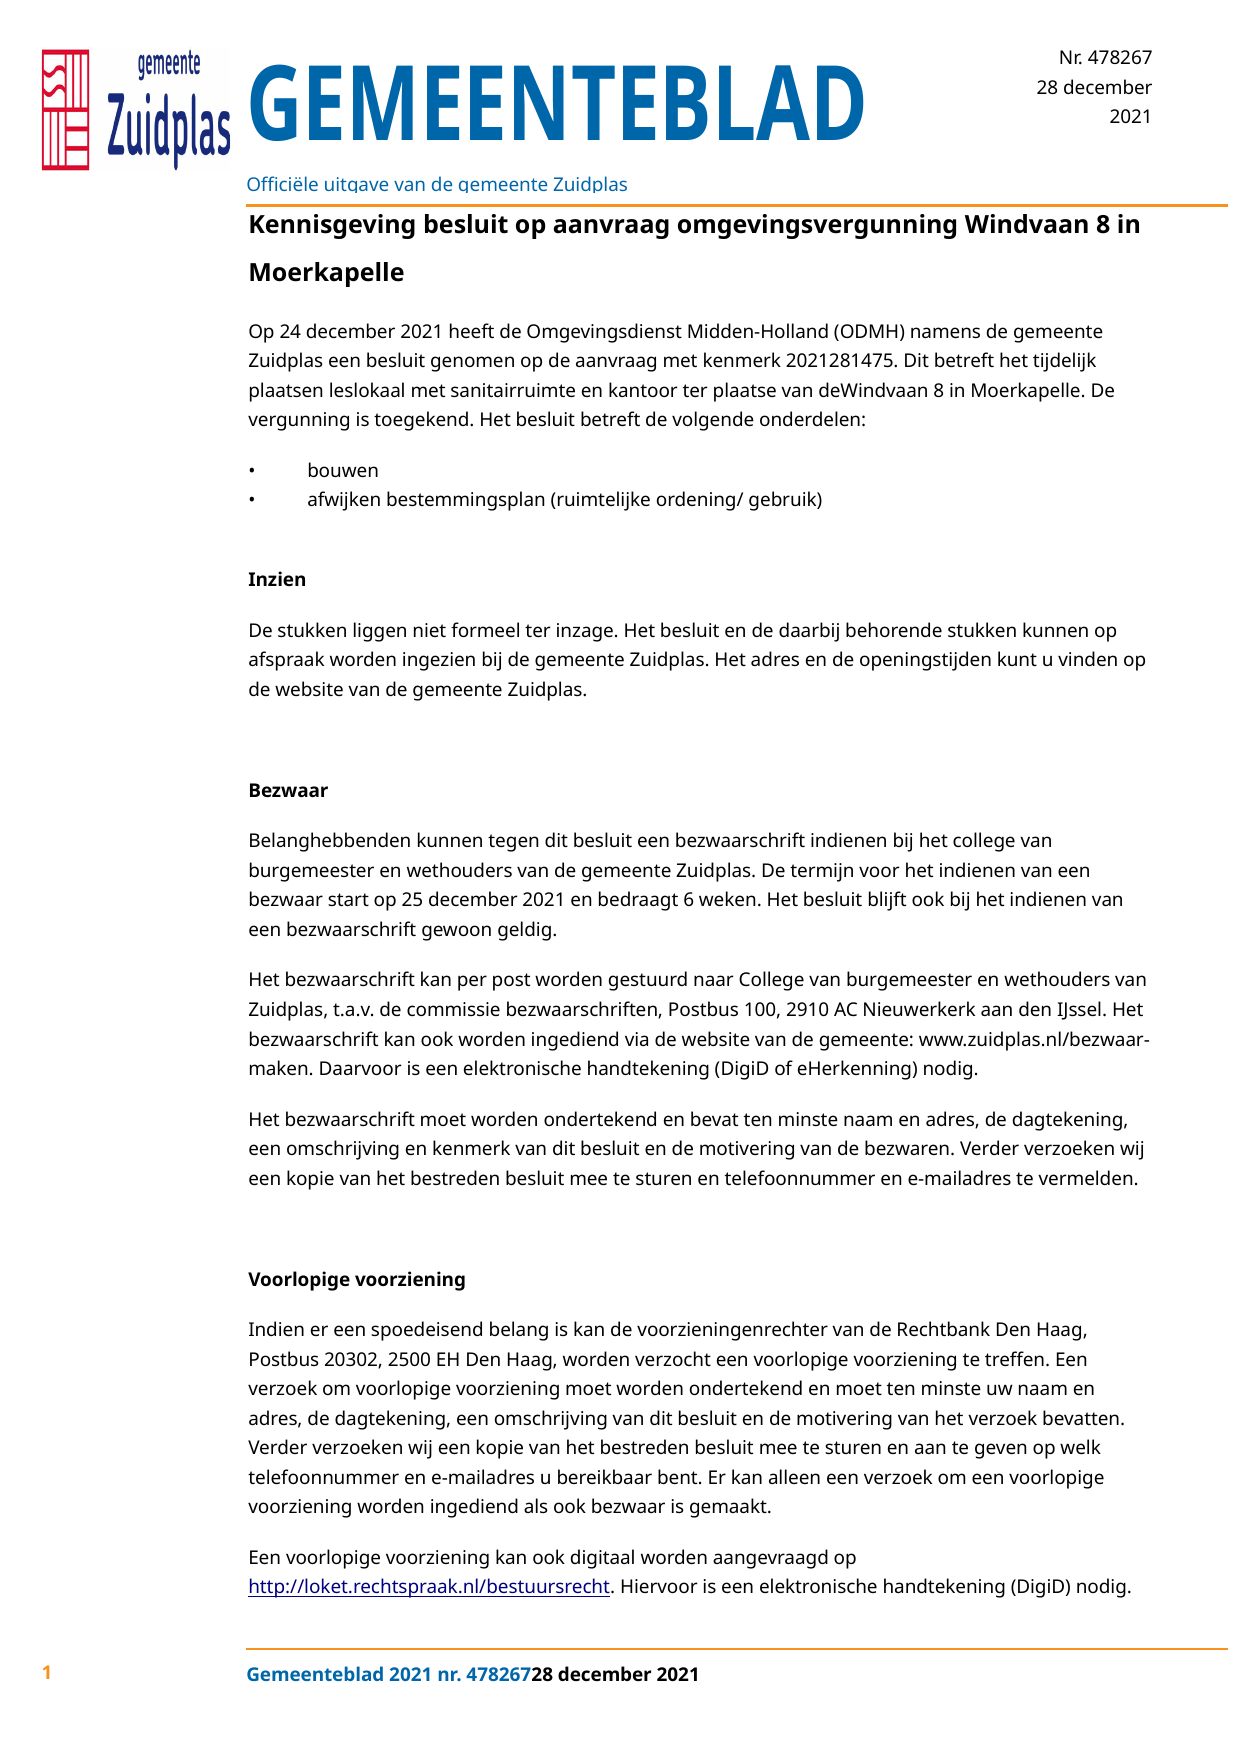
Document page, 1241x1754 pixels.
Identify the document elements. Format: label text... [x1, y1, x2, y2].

text De stukken liggen niet formeel ter inzage. Het besluit en de daarbij behorende stukken kunnen op afspraak worden ingezien bij de gemeente Zuidplas. Het adres en de openingstijden kunt u vinden op de website van de gemeente Zuidplas. [248, 617, 1152, 702]
list bouwen [248, 457, 1152, 483]
text Bezwaar [248, 777, 1152, 803]
text Voorlopige voorziening [248, 1266, 1152, 1292]
text Belanghebbenden kunnen tegen dit besluit een bezwaarschrift indienen bij het college van burgemeester en wethouders van de gemeente Zuidplas. De termijn voor het indienen van een bezwaar start op 25 december 2021 en bedraagt 6 weken. Het besluit blijft ook bij het indienen van een bezwaarschrift gewoon geldig. [248, 827, 1152, 942]
text Inzien [248, 567, 1152, 592]
text Kennisgeving besluit op aanvraag omgevingsvergunning Windvaan 8 in Moerkapelle [248, 207, 1152, 288]
picture [41, 47, 231, 172]
text Op 24 december 2021 heeft de Omgevingsdienst Midden-Holland (ODMH) namens de gemeente Zuidplas een besluit genomen op de aanvraag met kenmerk 2021281475. Dit betreft het tijdelijk plaatsen leslokaal met sanitairruimte en kantoor ter plaatse van deWindvaan 8 in Moerkapelle. De vergunning is toegekend. Het besluit betreft de volgende onderdelen: [248, 318, 1152, 432]
text Het bezwaarschrift moet worden ondertekend en bevat ten minste naam en adres, de dagtekening, een omschrijving en kenmerk van dit besluit en de motivering van de bezwaren. Verder verzoeken wij een kopie van het bestreden besluit mee te sturen en telefoonnummer en e-mailadres te vermelden. [248, 1106, 1152, 1191]
text Het bezwaarschrift kan per post worden gestuurd naar College van burgemeester en wethouders van Zuidplas, t.a.v. de commissie bezwaarschriften, Postbus 100, 2910 AC Nieuwerkerk aan den IJssel. Het bezwaarschrift kan ook worden ingediend via de website van de gemeente: www.zuidplas.nl/bezwaar-maken. Daarvoor is een elektronische handtekening (DigiD of eHerkenning) nodig. [248, 967, 1152, 1081]
text Een voorlopige voorziening kan ook digitaal worden aangevraagd op http://loket.rechtspraak.nl/bestuursrecht. Hiervoor is een elektronische handtekening (DigiD) nodig. [248, 1544, 1152, 1599]
list afwijken bestemmingsplan (ruimtelijke ordening/ gebruik) [248, 487, 1152, 512]
text Indien er een spoedeisend belang is kan de voorzieningenrechter van de Rechtbank Den Haag, Postbus 20302, 2500 EH Den Haag, worden verzocht een voorlopige voorziening te treffen. Een verzoek om voorlopige voorziening moet worden ondertekend en moet ten minste uw naam en adres, de dagtekening, een omschrijving van dit besluit en de motivering van het verzoek bevatten. Verder verzoeken wij een kopie van het bestreden besluit mee te sturen en aan te geven op welk telefoonnummer en e-mailadres u bereikbaar bent. Er kan alleen een verzoek om een voorlopige voorziening worden ingediend als ook bezwaar is gemaakt. [248, 1316, 1152, 1519]
